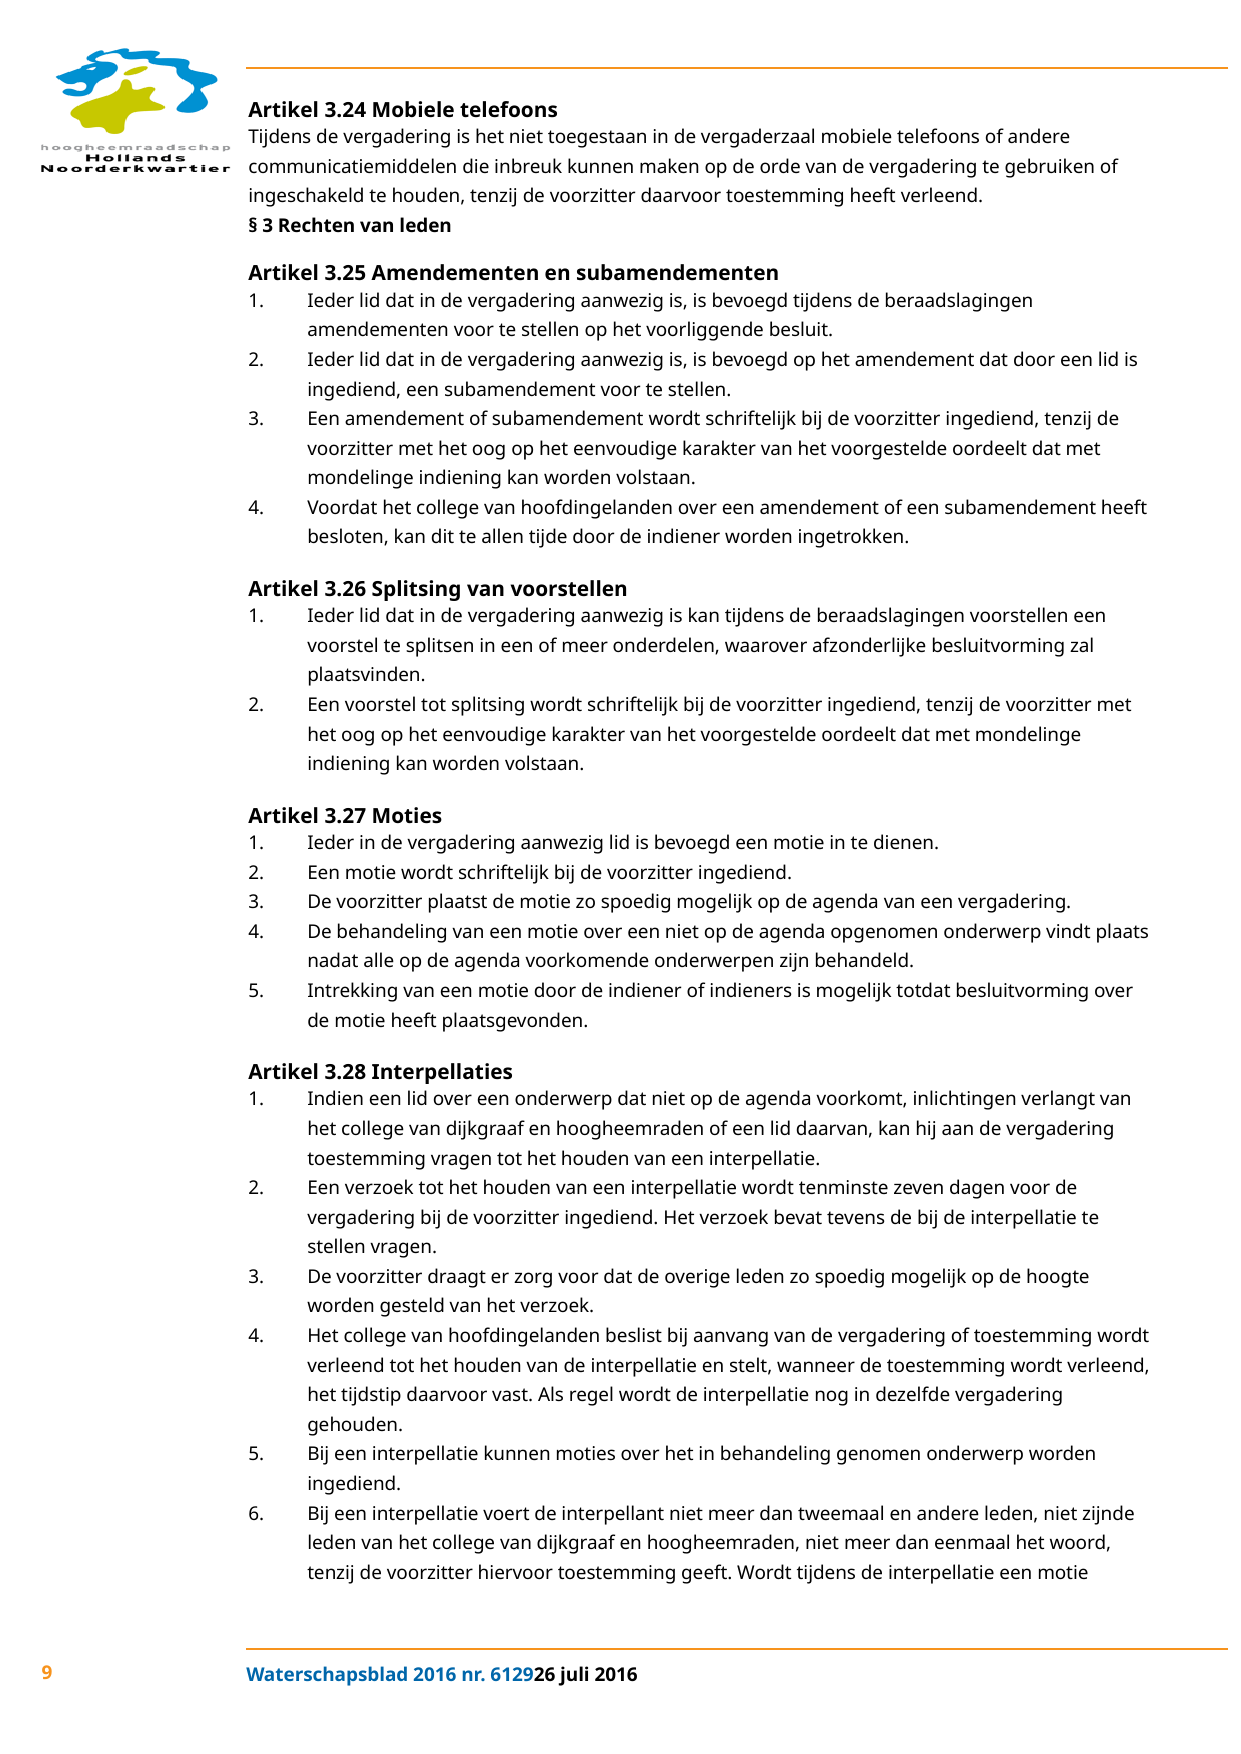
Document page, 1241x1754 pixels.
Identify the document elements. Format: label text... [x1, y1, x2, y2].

text Artikel 3.24 Mobiele telefoons [248, 95, 1152, 123]
text Artikel 3.28 Interpellaties [248, 1057, 1152, 1086]
list Ieder lid dat in de vergadering aanwezig is, is bevoegd tijdens de beraadslagingen amendementen voor te stellen op het voorliggende besluit. [248, 287, 1152, 342]
list Ieder lid dat in de vergadering aanwezig is kan tijdens de beraadslagingen voorstellen een voorstel te splitsen in een of meer onderdelen, waarover afzonderlijke besluitvorming zal plaatsvinden. [248, 602, 1152, 687]
list Intrekking van een motie door de indiener of indieners is mogelijk totdat besluitvorming over de motie heeft plaatsgevonden. [248, 977, 1152, 1032]
list Een verzoek tot het houden van een interpellatie wordt tenminste zeven dagen voor de vergadering bij de voorzitter ingediend. Het verzoek bevat tevens de bij de interpellatie te stellen vragen. [248, 1174, 1152, 1259]
list Een voorstel tot splitsing wordt schriftelijk bij de voorzitter ingediend, tenzij de voorzitter met het oog op het eenvoudige karakter van het voorgestelde oordeelt dat met mondelinge indiening kan worden volstaan. [248, 691, 1152, 776]
list Ieder lid dat in de vergadering aanwezig is, is bevoegd op het amendement dat door een lid is ingediend, een subamendement voor te stellen. [248, 346, 1152, 401]
text Artikel 3.25 Amendementen en subamendementen [248, 258, 1152, 287]
list De voorzitter plaatst de motie zo spoedig mogelijk op de agenda van een vergadering. [248, 888, 1152, 914]
list Een motie wordt schriftelijk bij de voorzitter ingediend. [248, 859, 1152, 884]
text § 3 Rechten van leden [248, 212, 1152, 238]
text Artikel 3.27 Moties [248, 801, 1152, 829]
list Een amendement of subamendement wordt schriftelijk bij de voorzitter ingediend, tenzij de voorzitter met het oog op het eenvoudige karakter van het voorgestelde oordeelt dat met mondelinge indiening kan worden volstaan. [248, 405, 1152, 490]
list De voorzitter draagt er zorg voor dat de overige leden zo spoedig mogelijk op de hoogte worden gesteld van het verzoek. [248, 1263, 1152, 1318]
text Tijdens de vergadering is het niet toegestaan in de vergaderzaal mobiele telefoons of andere communicatiemiddelen die inbreuk kunnen maken op de orde van de vergadering te gebruiken of ingeschakeld te houden, tenzij de voorzitter daarvoor toestemming heeft verleend. [248, 123, 1152, 208]
list Bij een interpellatie voert de interpellant niet meer dan tweemaal en andere leden, niet zijnde leden van het college van dijkgraaf en hoogheemraden, niet meer dan eenmaal het woord, tenzij de voorzitter hiervoor toestemming geeft. Wordt tijdens de interpellatie een motie [248, 1500, 1152, 1585]
list Ieder in de vergadering aanwezig lid is bevoegd een motie in te dienen. [248, 829, 1152, 855]
list De behandeling van een motie over een niet op de agenda opgenomen onderwerp vindt plaats nadat alle op de agenda voorkomende onderwerpen zijn behandeld. [248, 918, 1152, 973]
list Bij een interpellatie kunnen moties over het in behandeling genomen onderwerp worden ingediend. [248, 1441, 1152, 1496]
text Artikel 3.26 Splitsing van voorstellen [248, 574, 1152, 602]
list Het college van hoofdingelanden beslist bij aanvang van de vergadering of toestemming wordt verleend tot het houden van de interpellatie en stelt, wanneer de toestemming wordt verleend, het tijdstip daarvoor vast. Als regel wordt de interpellatie nog in dezelfde vergadering gehouden. [248, 1322, 1152, 1437]
list Voordat het college van hoofdingelanden over een amendement of een subamendement heeft besloten, kan dit te allen tijde door de indiener worden ingetrokken. [248, 494, 1152, 549]
list Indien een lid over een onderwerp dat niet op de agenda voorkomt, inlichtingen verlangt van het college van dijkgraaf en hoogheemraden of een lid daarvan, kan hij aan de vergadering toestemming vragen tot het houden van een interpellatie. [248, 1086, 1152, 1171]
picture [41, 47, 231, 172]
